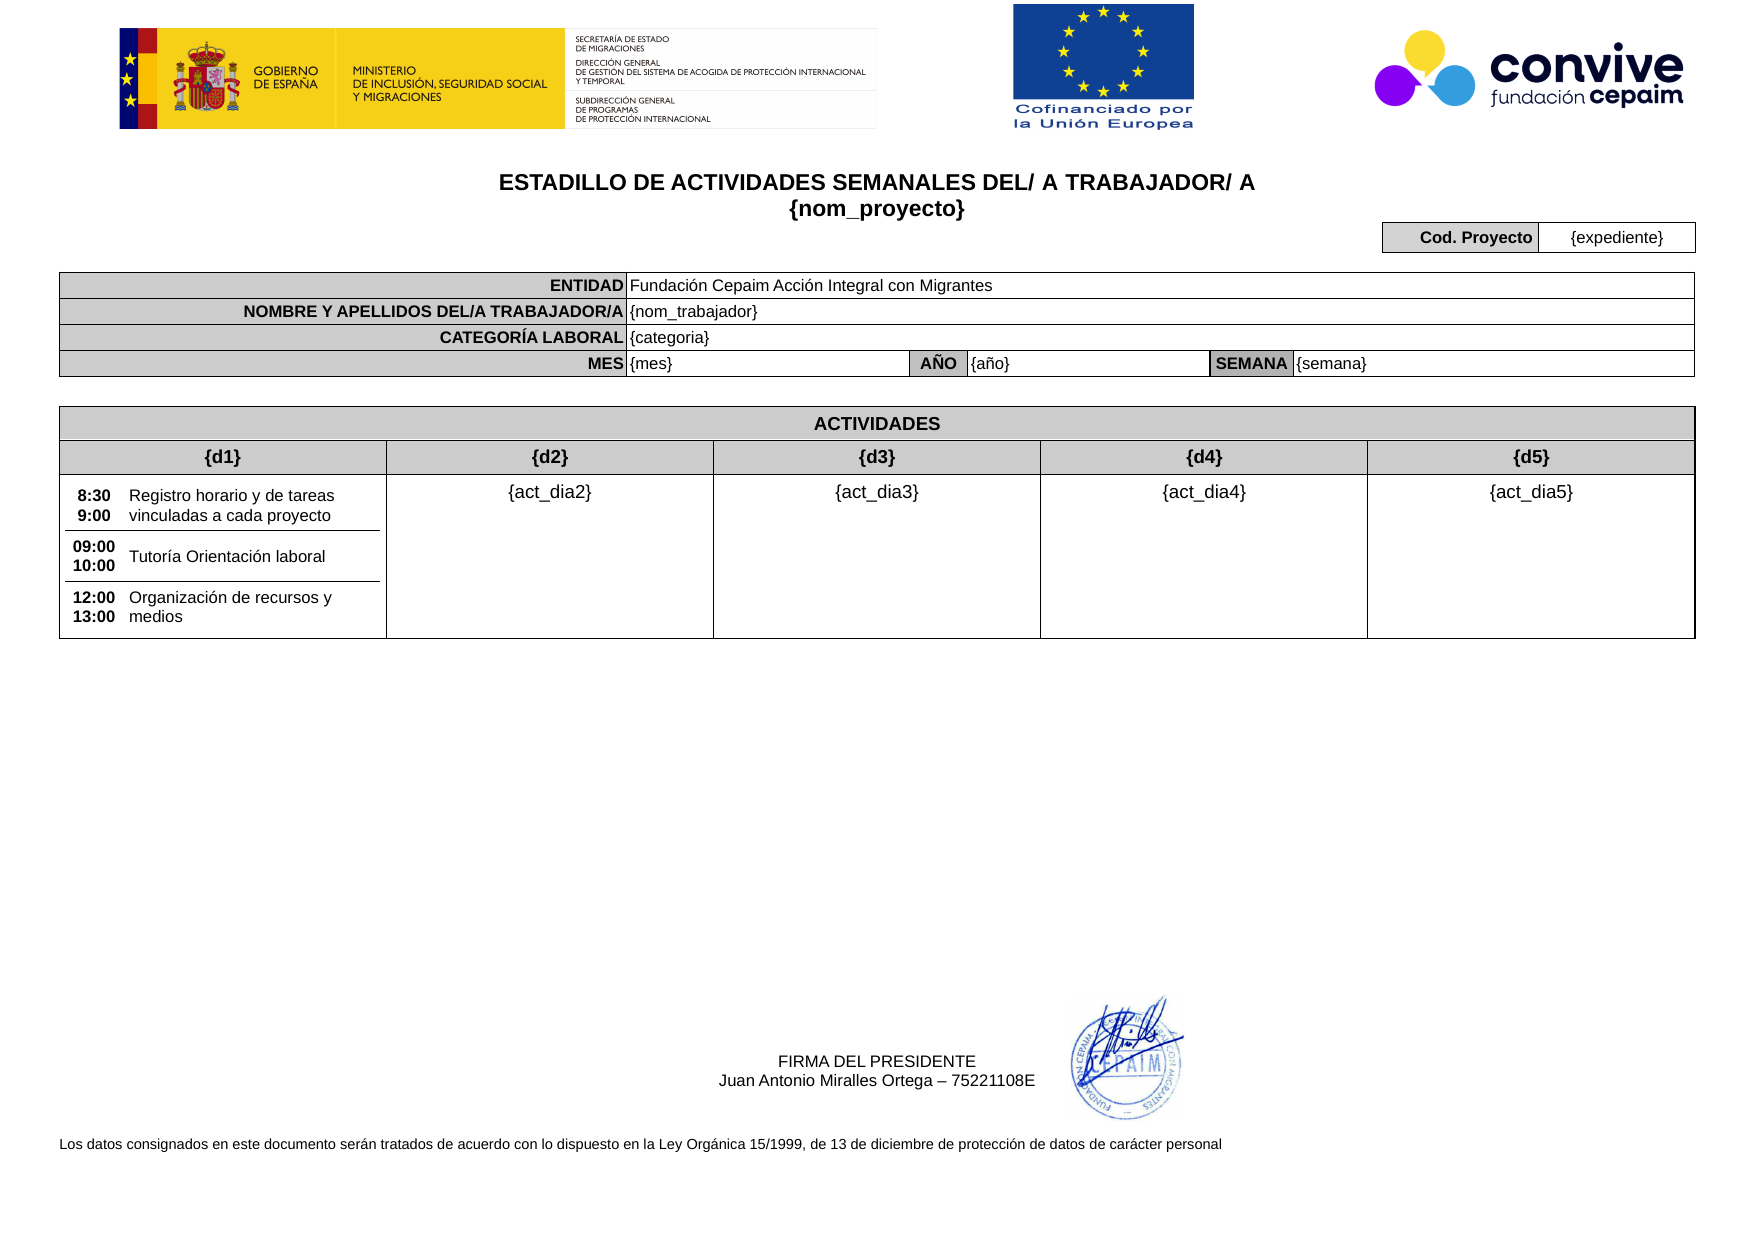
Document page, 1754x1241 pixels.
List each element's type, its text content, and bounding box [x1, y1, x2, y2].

picture [1373, 27, 1686, 110]
text {nom_proyecto} [59, 195, 1695, 222]
table_cell {act_dia4} [1041, 475, 1367, 638]
table_cell {nom_trabajador} [627, 299, 1694, 324]
table_cell 09:00 10:00 [65, 531, 123, 581]
table_header {expediente} [1539, 223, 1695, 252]
table_header Registro horario y de tareas vinculadas a cada proyecto [123, 480, 380, 530]
table_cell {act_dia5} [1368, 475, 1694, 638]
table_cell CATEGORÍA LABORAL [60, 325, 626, 350]
table_header Cod. Proyecto [1383, 223, 1538, 252]
table_cell Tutoría Orientación laboral [123, 531, 380, 581]
table_cell {semana} [1294, 351, 1694, 376]
table_header ENTIDAD [60, 273, 626, 298]
table_cell {d4} [1041, 441, 1367, 474]
table_cell Organización de recursos y medios [123, 582, 380, 632]
table_header ACTIVIDADES [60, 407, 1694, 439]
table_cell SEMANA [1211, 351, 1293, 376]
table_cell {act_dia2} [387, 475, 713, 638]
table_cell {mes} [627, 351, 909, 376]
table_cell {d5} [1368, 441, 1694, 474]
table_header Fundación Cepaim Acción Integral con Migrantes [627, 273, 1694, 298]
text ESTADILLO DE ACTIVIDADES SEMANALES DEL/ A TRABAJADOR/ A [59, 166, 1695, 195]
table_cell {d3} [714, 441, 1040, 474]
table_cell {d2} [387, 441, 713, 474]
table_header 8:30 9:00 [65, 480, 123, 530]
picture [1013, 4, 1194, 130]
table_cell {act_dia3} [714, 475, 1040, 638]
table_cell [60, 475, 386, 638]
table_cell 12:00 13:00 [65, 582, 123, 632]
table_cell {categoria} [627, 325, 1694, 350]
picture [119, 28, 877, 129]
table_cell NOMBRE Y APELLIDOS DEL/A TRABAJADOR/A [60, 299, 626, 324]
table_cell AÑO [910, 351, 967, 376]
table_cell {d1} [60, 441, 386, 474]
table_cell MES [60, 351, 626, 376]
table_cell {año} [968, 351, 1209, 376]
picture [1069, 994, 1185, 1121]
